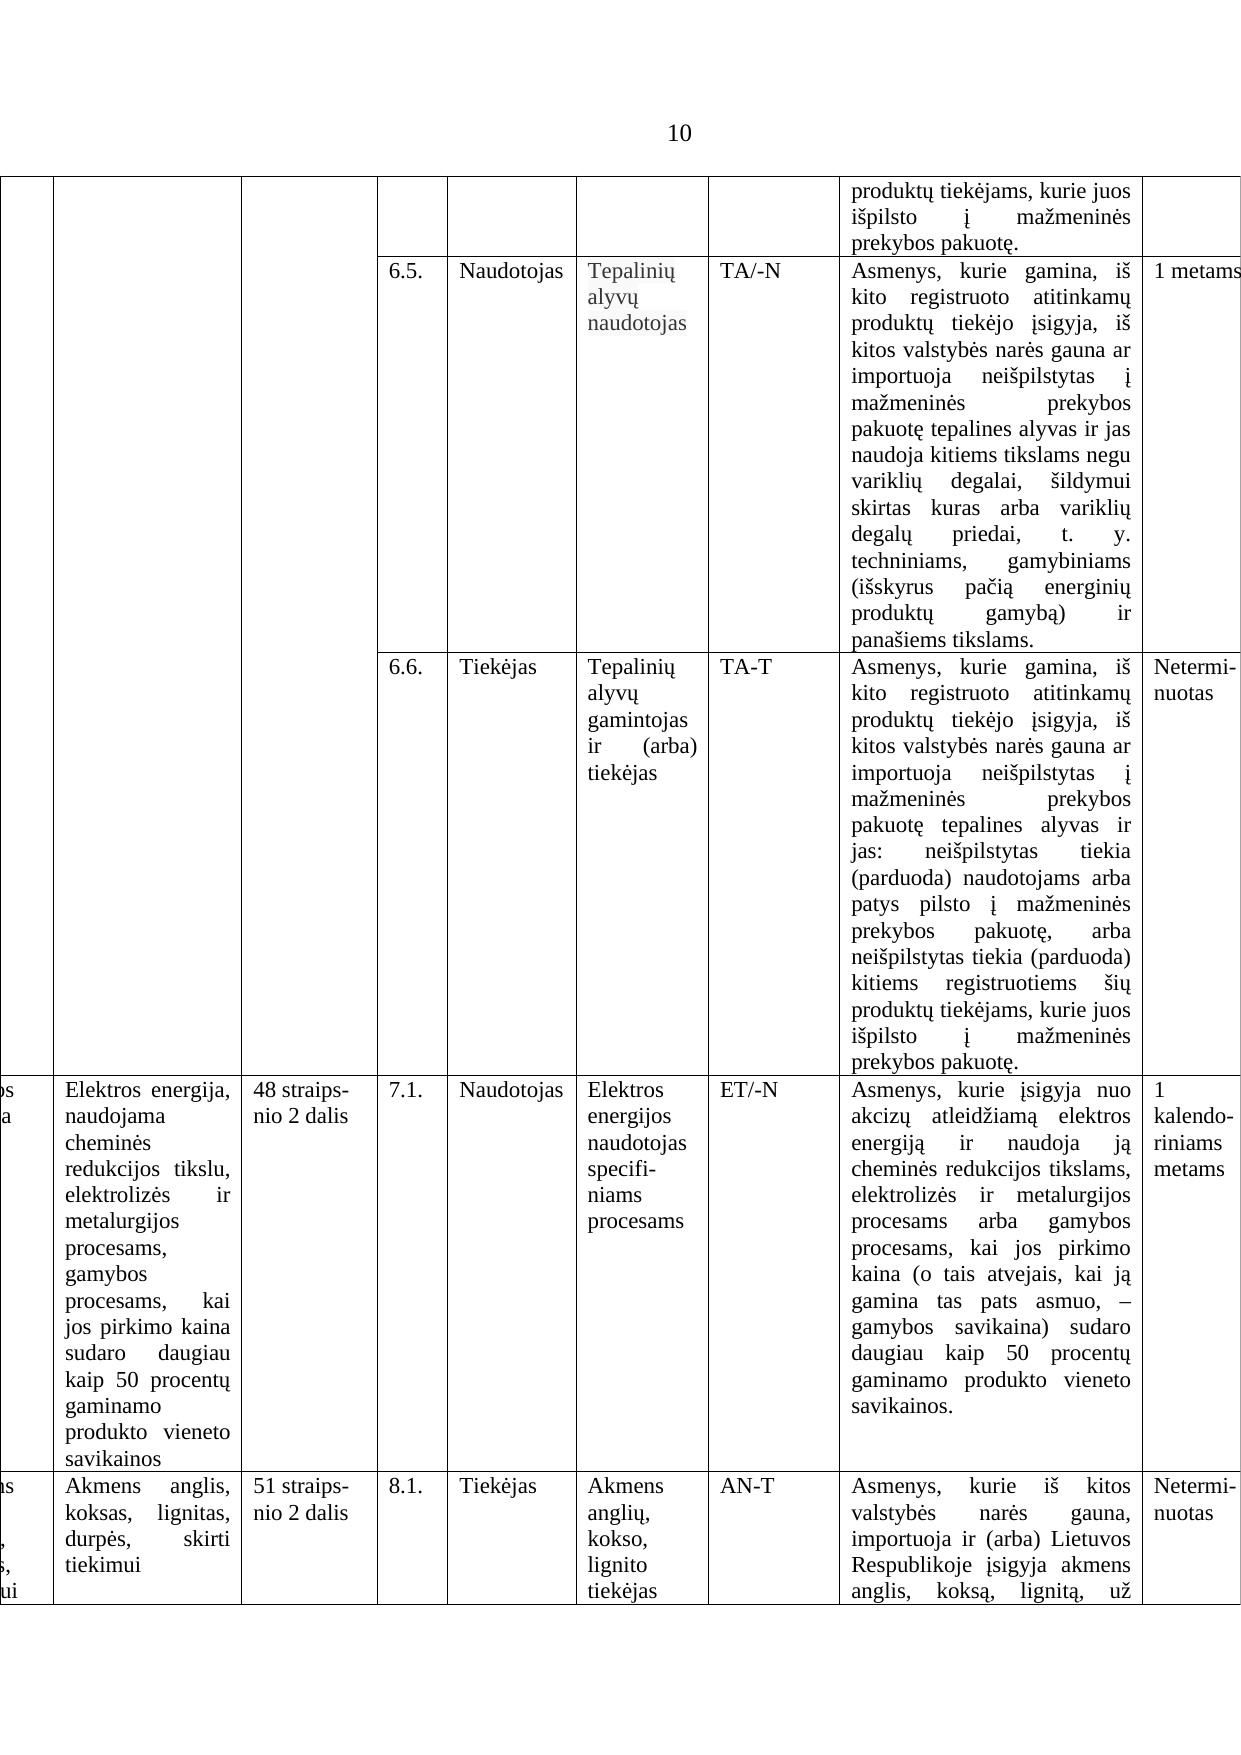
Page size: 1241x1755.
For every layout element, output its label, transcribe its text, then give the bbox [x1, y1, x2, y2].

table_cell Akmens anglių, kokso, lignito tiekėjas [577, 1472, 708, 1604]
table_cell [577, 177, 708, 256]
table_cell Naudotojas [448, 1076, 576, 1471]
table_cell [378, 177, 447, 256]
table_cell 1 metams [1143, 257, 1240, 652]
table_cell Tepalinių alyvų naudotojas [577, 257, 708, 652]
table_cell TA/-N [709, 257, 839, 652]
table_cell Akmens anglis, koksas, lignitas, durpės, skirti tiekimui [54, 1472, 241, 1604]
table_cell Asmenys, kurie gamina, iš kito registruoto atitinkamų produktų tiekėjo įsigyja, iš kitos valstybės narės gauna ar importuoja neišpilstytas į mažmeninės prekybos pakuotę tepalines alyvas ir jas naudoja kitiems tikslams negu variklių degalai, šildymui skirtas kuras arba variklių degalų priedai, t. y. techniniams, gamybiniams (išskyrus pačią energinių produktų gamybą) ir panašiems tikslams. [840, 257, 1142, 652]
table_cell 48 straips-nio 2 dalis [242, 1076, 377, 1471]
table_cell 1 kalendo-riniams metams [1143, 1076, 1240, 1471]
table_cell [448, 177, 576, 256]
table_cell Elektros energija [1, 1076, 53, 1471]
table_cell Elektros energija, naudojama cheminės redukcijos tikslu, elektrolizės ir metalurgijos procesams, gamybos procesams, kai jos pirkimo kaina sudaro daugiau kaip 50 procentų gaminamo produkto vieneto savikainos [54, 1076, 241, 1471]
table_cell Naudotojas [448, 257, 576, 652]
table_cell Tiekėjas [448, 1472, 576, 1604]
table_cell Asmenys, kurie įsigyja nuo akcizų atleidžiamą elektros energiją ir naudoja ją cheminės redukcijos tikslams, elektrolizės ir metalurgijos procesams arba gamybos procesams, kai jos pirkimo kaina (o tais atvejais, kai ją gamina tas pats asmuo, – gamybos savikaina) sudaro daugiau kaip 50 procentų gaminamo produkto vieneto savikainos. [840, 1076, 1142, 1471]
table_cell Tiekėjas [448, 653, 576, 1075]
table_cell AN-T [709, 1472, 839, 1604]
table_cell Asmenys, kurie gamina, iš kito registruoto atitinkamų produktų tiekėjo įsigyja, iš kitos valstybės narės gauna ar importuoja neišpilstytas į mažmeninės prekybos pakuotę tepalines alyvas ir jas: neišpilstytas tiekia (parduoda) naudotojams arba patys pilsto į mažmeninės prekybos pakuotę, arba neišpilstytas tiekia (parduoda) kitiems registruotiems šių produktų tiekėjams, kurie juos išpilsto į mažmeninės prekybos pakuotę. [840, 653, 1142, 1075]
table_cell 8.1. [378, 1472, 447, 1604]
table_cell Elektros energijos naudotojas specifi-niams procesams [577, 1076, 708, 1471]
table_cell 51 straips-nio 2 dalis [242, 1472, 377, 1604]
table_cell Akmens anglis, koksas, lignitas, šildymui skirtos durpės [1, 1472, 53, 1604]
table_cell Netermi-nuotas [1143, 1472, 1240, 1604]
table_cell [709, 177, 839, 256]
table_cell Netermi-nuotas [1143, 653, 1240, 1075]
table_cell Asmenys, kurie iš kitos valstybės narės gauna, importuoja ir (arba) Lietuvos Respublikoje įsigyja akmens anglis, koksą, lignitą, už [840, 1472, 1142, 1604]
table_cell ET/-N [709, 1076, 839, 1471]
table_cell produktų tiekėjams, kurie juos išpilsto į mažmeninės prekybos pakuotę. [840, 177, 1142, 256]
table_cell 6.6. [378, 653, 447, 1075]
table_cell Tepalinių alyvų gamintojas ir (arba) tiekėjas [577, 653, 708, 1075]
table_cell 6.5. [378, 257, 447, 652]
table_cell [1143, 177, 1240, 256]
table_cell [242, 177, 377, 1075]
table_cell Energiniai produktai [1, 177, 53, 1075]
table_cell 7.1. [378, 1076, 447, 1471]
table_cell [54, 177, 241, 1075]
table_cell TA-T [709, 653, 839, 1075]
